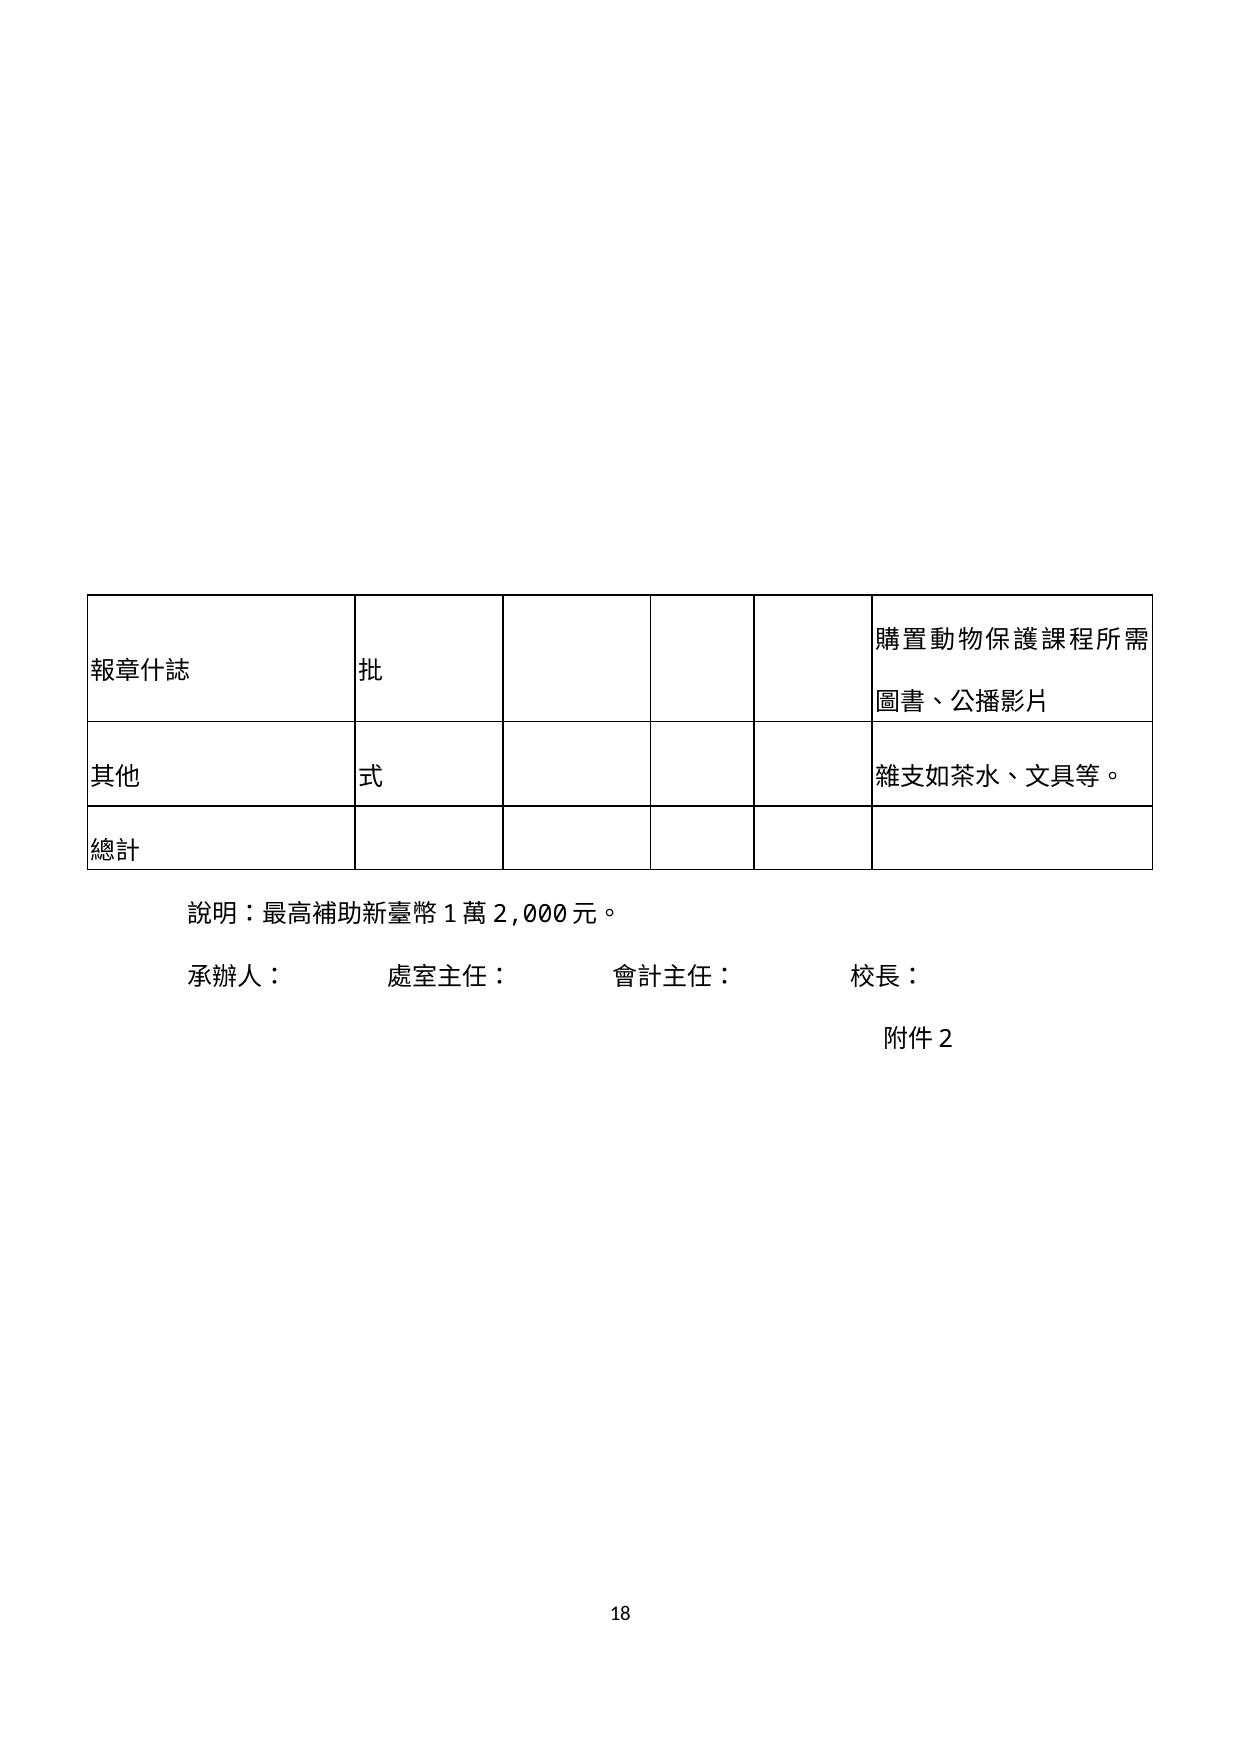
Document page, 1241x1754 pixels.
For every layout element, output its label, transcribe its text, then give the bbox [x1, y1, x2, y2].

table_cell [755, 807, 871, 869]
table_cell [504, 722, 650, 805]
table_cell [755, 722, 871, 805]
table_cell 報章什誌 [88, 596, 354, 721]
table_cell [651, 596, 753, 721]
text 附件2 [187, 995, 953, 1058]
table_cell [755, 596, 871, 721]
table_cell [873, 807, 1152, 869]
table_cell 總計 [88, 807, 354, 869]
table_cell 式 [356, 722, 502, 805]
table_cell 雜支如茶水、文具等。 [873, 722, 1152, 805]
table_cell [356, 807, 502, 869]
table_cell [651, 722, 753, 805]
table_cell 購置動物保護課程所需圖書、公播影片 [873, 596, 1152, 721]
table_cell [504, 596, 650, 721]
table_cell [504, 807, 650, 869]
text 承辦人： 處室主任： 會計主任： 校長： [187, 933, 1053, 995]
table_cell 其他 [88, 722, 354, 805]
table_cell [651, 807, 753, 869]
table_cell 批 [356, 596, 502, 721]
text 說明：最高補助新臺幣1萬2,000元。 [187, 870, 1053, 933]
